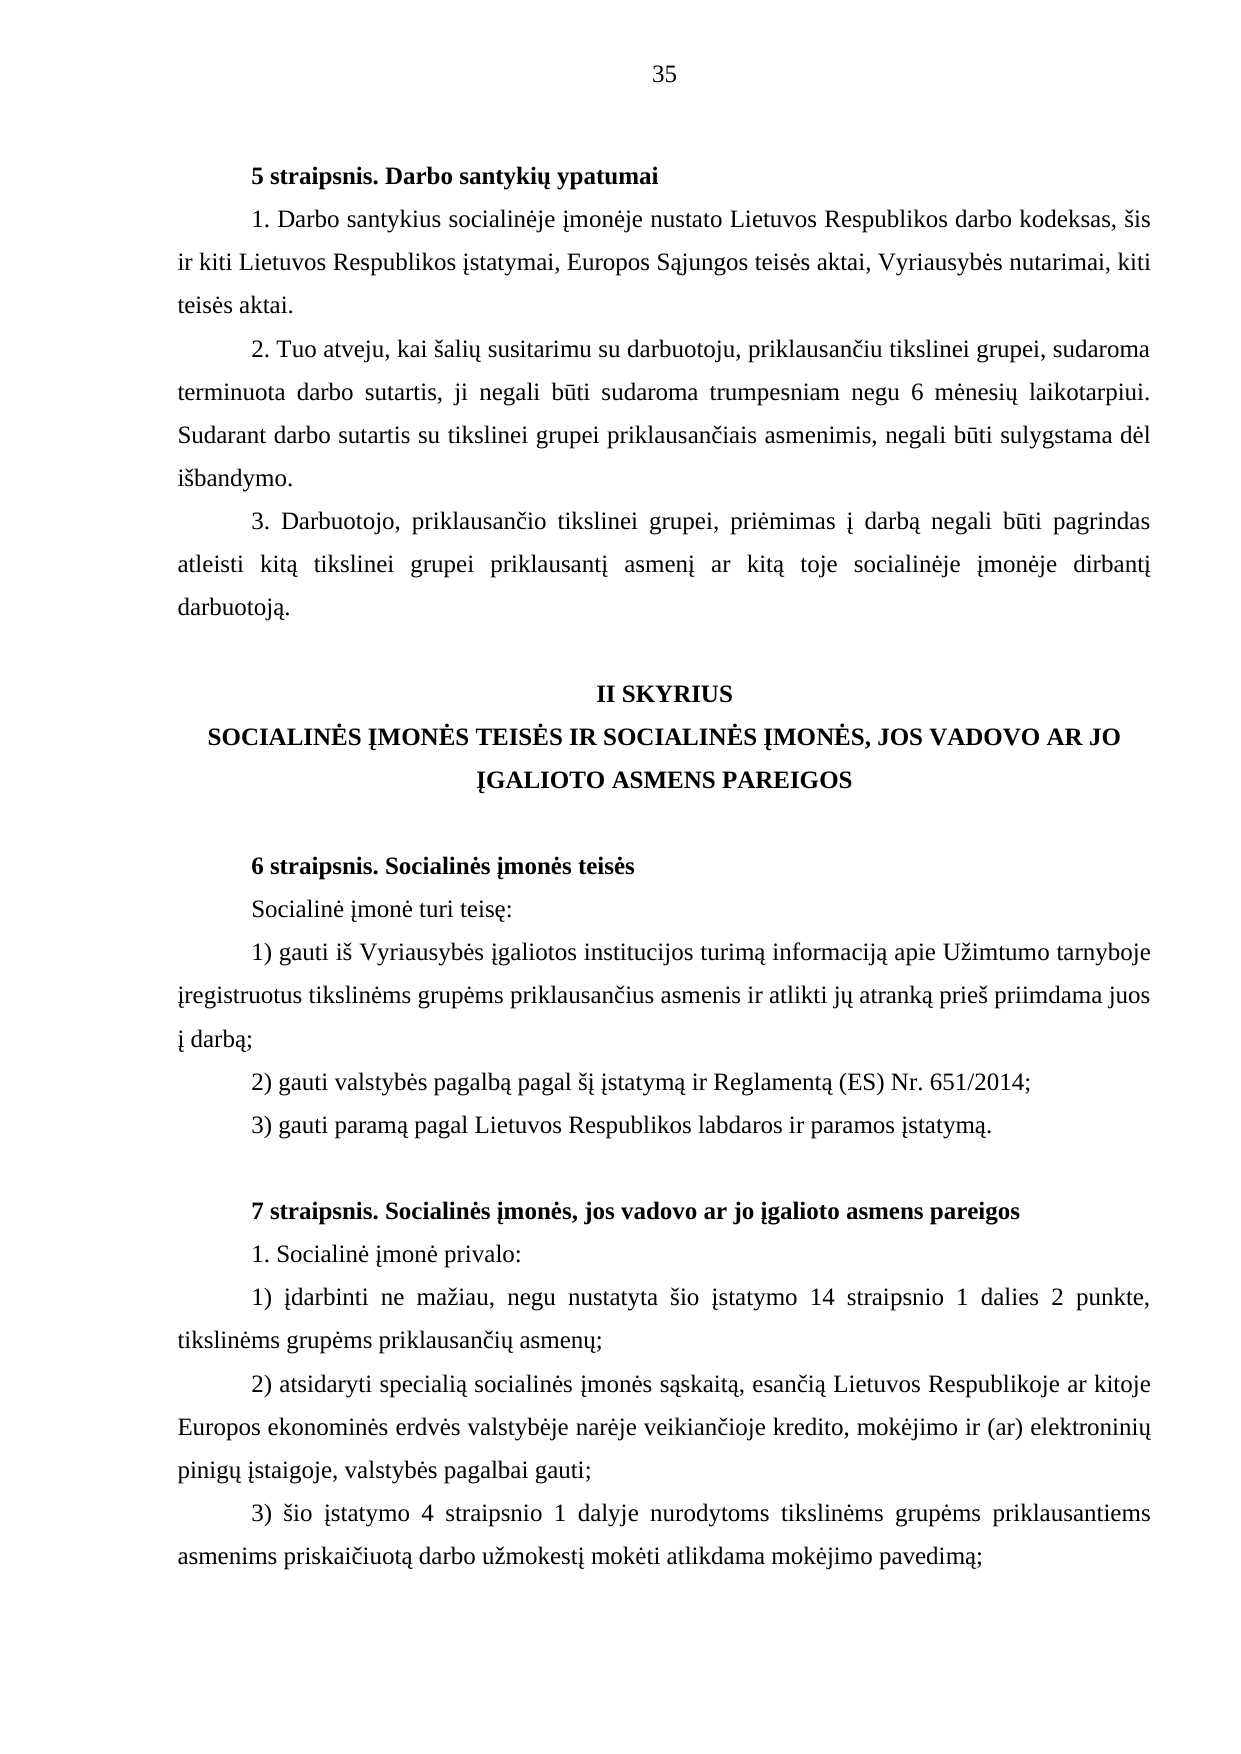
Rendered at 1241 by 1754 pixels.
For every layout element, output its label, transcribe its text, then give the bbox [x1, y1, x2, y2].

text 2) gauti valstybės pagalbą pagal šį įstatymą ir Reglamentą (ES) Nr. 651/2014; [177, 1067, 1152, 1096]
text 1. Socialinė įmonė privalo: [177, 1239, 1152, 1268]
text II skyrius [177, 679, 1152, 707]
text Socialinės įmonės teisės ir Socialinės įmonės, jos vadovo ar jo [177, 722, 1152, 751]
text 3. Darbuotojo, priklausančio tikslinei grupei, priėmimas į darbą negali būti pagrindas atleisti kitą tikslinei grupei priklausantį asmenį ar kitą toje socialinėje įmonėje dirbantį darbuotoją. [177, 506, 1152, 621]
text 1) įdarbinti ne mažiau, negu nustatyta šio įstatymo 14 straipsnio 1 dalies 2 punkte, tikslinėms grupėms priklausančių asmenų; [177, 1282, 1152, 1354]
text Socialinė įmonė turi teisę: [177, 894, 1152, 923]
text įgalioto asmens pareigos [177, 765, 1152, 794]
text 6 straipsnis. Socialinės įmonės teisės [177, 851, 1152, 880]
text 3) gauti paramą pagal Lietuvos Respublikos labdaros ir paramos įstatymą. [177, 1110, 1152, 1139]
text 7 straipsnis. Socialinės įmonės, jos vadovo ar jo įgalioto asmens pareigos [177, 1196, 1152, 1225]
text 2. Tuo atveju, kai šalių susitarimu su darbuotoju, priklausančiu tikslinei grupei, sudaroma terminuota darbo sutartis, ji negali būti sudaroma trumpesniam negu 6 mėnesių laikotarpiui. Sudarant darbo sutartis su tikslinei grupei priklausančiais asmenimis, negali būti sulygstama dėl išbandymo. [177, 334, 1152, 492]
text 2) atsidaryti specialią socialinės įmonės sąskaitą, esančią Lietuvos Respublikoje ar kitoje Europos ekonominės erdvės valstybėje narėje veikiančioje kredito, mokėjimo ir (ar) elektroninių pinigų įstaigoje, valstybės pagalbai gauti; [177, 1369, 1152, 1484]
text 5 straipsnis. Darbo santykių ypatumai [177, 161, 1152, 190]
text 3) šio įstatymo 4 straipsnio 1 dalyje nurodytoms tikslinėms grupėms priklausantiems asmenims priskaičiuotą darbo užmokestį mokėti atlikdama mokėjimo pavedimą; [177, 1498, 1152, 1570]
text 1. Darbo santykius socialinėje įmonėje nustato Lietuvos Respublikos darbo kodeksas, šis ir kiti Lietuvos Respublikos įstatymai, Europos Sąjungos teisės aktai, Vyriausybės nutarimai, kiti teisės aktai. [177, 204, 1152, 319]
text 1) gauti iš Vyriausybės įgaliotos institucijos turimą informaciją apie Užimtumo tarnyboje įregistruotus tikslinėms grupėms priklausančius asmenis ir atlikti jų atranką prieš priimdama juos į darbą; [177, 937, 1152, 1052]
